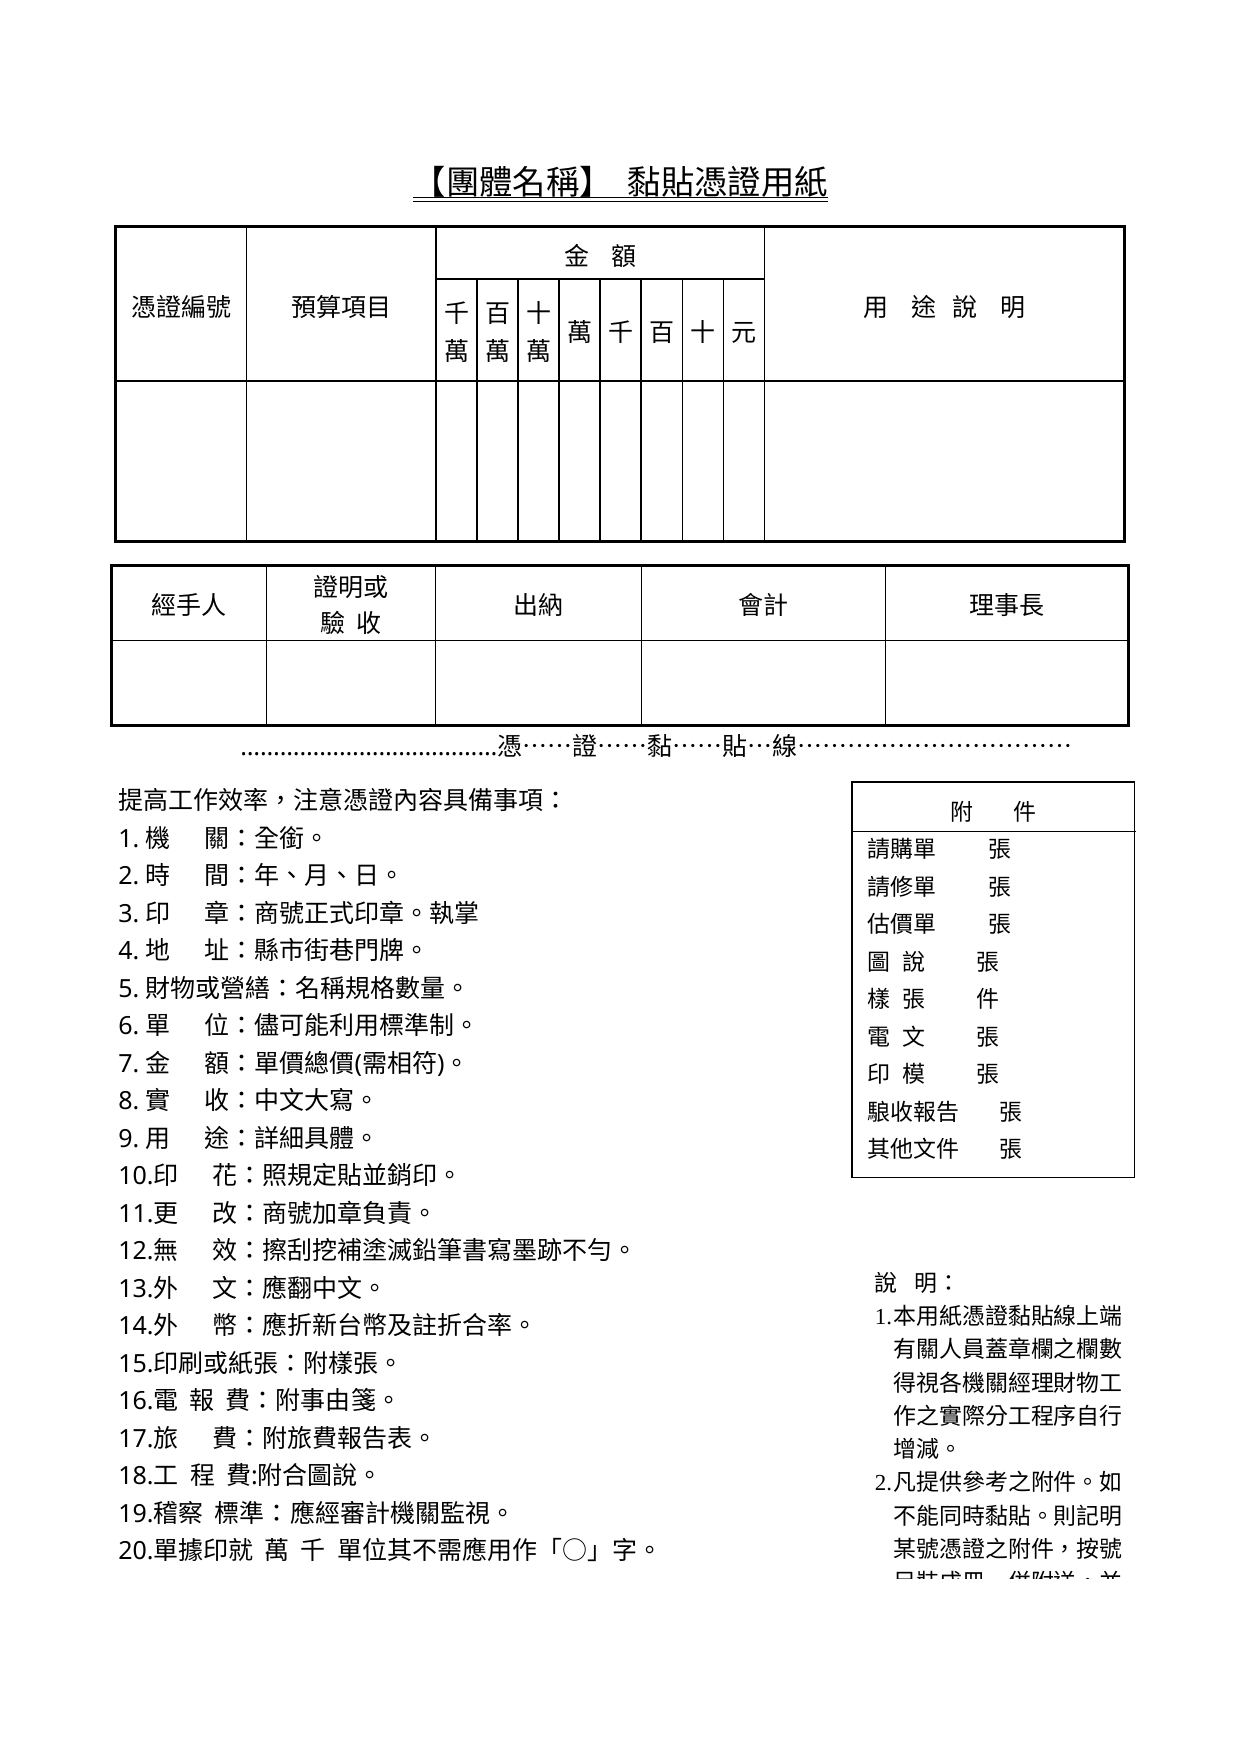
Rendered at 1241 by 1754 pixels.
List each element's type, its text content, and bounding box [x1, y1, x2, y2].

table_cell [478, 382, 517, 540]
list 本用紙憑證黏貼線上端有關人員蓋章欄之欄數得視各機關經理財物工作之實際分工程序自行增減。 [874, 1298, 1131, 1464]
text 請修單 張 [867, 865, 1119, 903]
table_cell [560, 382, 599, 540]
table_cell [724, 382, 764, 540]
text 11.更 改：商號加章負責。 [118, 1192, 1122, 1230]
table_cell [113, 641, 266, 724]
text 14.外 幣：應折新台幣及註折合率。 [118, 1305, 859, 1342]
text 【團體名稱】 黏貼憑證用紙 [118, 156, 1122, 204]
text 3. 印 章：商號正式印章。執掌 [118, 892, 851, 930]
text 附 件 [867, 790, 1119, 828]
table_header 出納 [436, 567, 641, 640]
text 13.外 文：應翻中文。 [118, 1267, 859, 1305]
list 凡提供參考之附件。如不能同時黏貼。則記明某號憑證之附件，按號另裝成冊一併附送，並於憑證簿封面上註明外附件若干件。 [874, 1464, 1131, 1579]
text 20.單據印就 萬 千 單位其不需應用作「○」字。 [118, 1530, 859, 1567]
table_cell [765, 382, 1123, 540]
table_header 證明或 驗 收 [267, 567, 435, 640]
table_cell [267, 641, 435, 724]
text 2. 時 間：年、月、日。 [118, 855, 851, 892]
text 其他文件 張 [867, 1128, 1119, 1165]
text 1. 機 關：全銜。 [118, 817, 851, 855]
text 7. 金 額：單價總價(需相符)。 [118, 1042, 851, 1080]
text 18.工 程 費:附合圖說。 [118, 1455, 859, 1492]
table_cell 百萬 [478, 280, 517, 380]
text 5. 財物或營繕：名稱規格數量。 [118, 967, 851, 1005]
table_cell [519, 382, 558, 540]
text 4. 地 址：縣市街巷門牌。 [118, 930, 851, 967]
table_cell [642, 641, 885, 724]
text 圖 說 張 [867, 940, 1119, 978]
text 樣 張 件 [867, 978, 1119, 1015]
table_cell [601, 382, 640, 540]
text 提高工作效率，注意憑證內容具備事項： [853, 832, 1134, 1177]
text 提高工作效率，注意憑證內容具備事項： [118, 780, 1122, 817]
text 請購單 張 [867, 832, 1119, 865]
text 說 明： [874, 1265, 1131, 1298]
text 印 模 張 [867, 1053, 1119, 1090]
text 電 文 張 [867, 1015, 1119, 1053]
table_header 預算項目 [247, 228, 435, 380]
text 10.印 花：照規定貼並銷印。 [118, 1155, 1122, 1192]
table_cell [117, 382, 246, 540]
table_cell 千萬 [437, 280, 476, 380]
text 12.無 效：擦刮挖補塗滅鉛筆書寫墨跡不勻。 [118, 1230, 1146, 1586]
table_cell 十萬 [519, 280, 558, 380]
table_cell [683, 382, 723, 540]
text 9. 用 途：詳細具體。 [118, 1117, 851, 1155]
table_header 經手人 [113, 567, 266, 640]
table_cell [642, 382, 682, 540]
table_cell [247, 382, 435, 540]
text …………………………………憑……證……黏……貼…線…………………………… [118, 727, 1194, 763]
text 6. 單 位：儘可能利用標準制。 [118, 1005, 851, 1042]
table_header 金 額 [437, 228, 764, 278]
text 提高工作效率，注意憑證內容具備事項： [853, 783, 1134, 831]
table_cell 十 [683, 280, 723, 380]
text 估價單 張 [867, 903, 1119, 940]
text 17.旅 費：附旅費報告表。 [118, 1417, 859, 1455]
text 8. 實 收：中文大寫。 [118, 1080, 851, 1117]
text 駺收報告 張 [867, 1090, 1119, 1128]
table_cell 百 [642, 280, 682, 380]
table_header 憑證編號 [117, 228, 246, 380]
table_cell 元 [724, 280, 764, 380]
table_cell [437, 382, 476, 540]
table_cell [886, 641, 1127, 724]
table_cell 萬 [560, 280, 599, 380]
text 16.電 報 費：附事由箋。 [118, 1380, 859, 1417]
table_header 理事長 [886, 567, 1127, 640]
text 19.稽察 標準：應經審計機關監視。 [118, 1492, 859, 1530]
table_cell [436, 641, 641, 724]
table_header 用 途 說 明 [765, 228, 1123, 380]
table_header 會計 [642, 567, 885, 640]
table_cell 千 [601, 280, 640, 380]
text 15.印刷或紙張：附樣張。 [118, 1342, 859, 1380]
